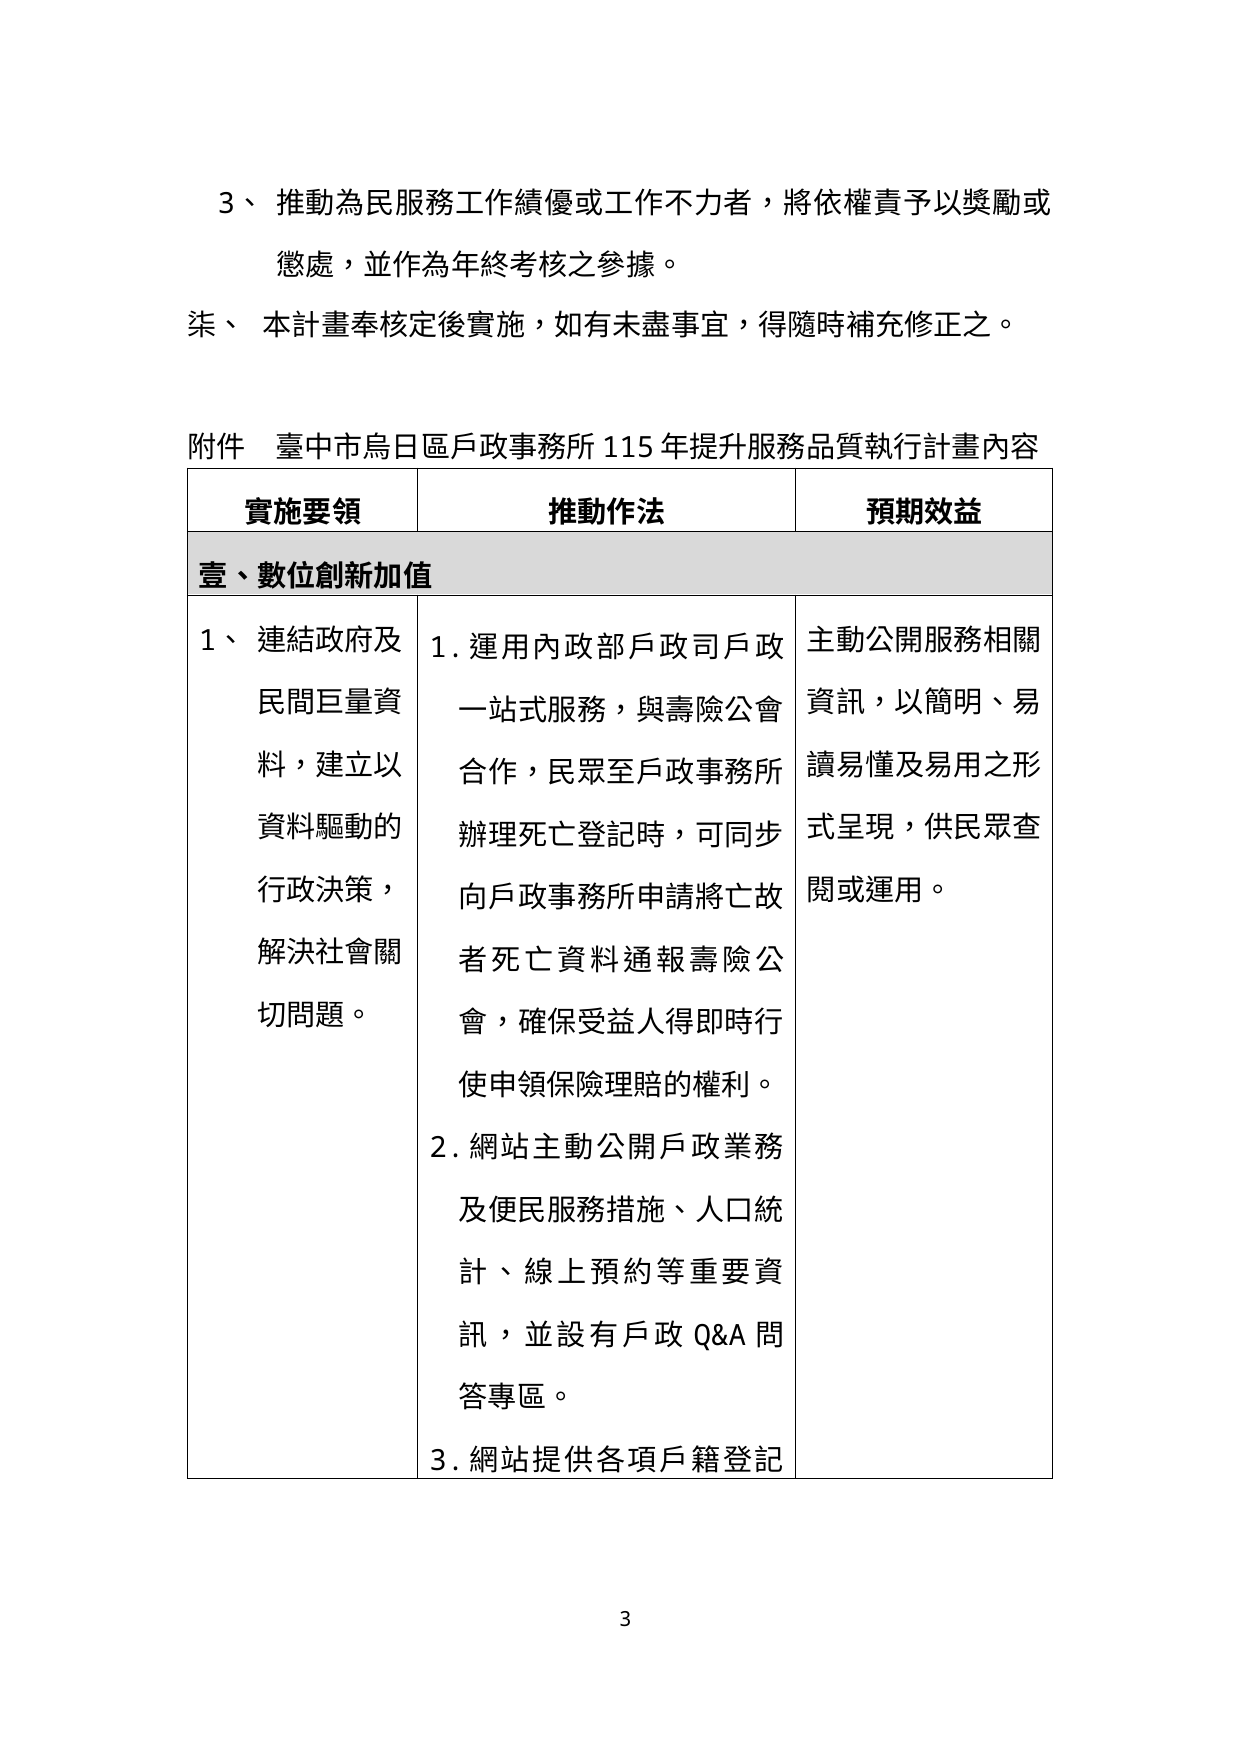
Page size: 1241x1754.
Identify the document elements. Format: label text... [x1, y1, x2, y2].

list 本計畫奉核定後實施，如有未盡事宜，得隨時補充修正之。 [187, 295, 1053, 345]
text 附件 臺中市烏日區戶政事務所115年提升服務品質執行計畫內容 [187, 417, 1053, 467]
table_cell 連結政府及民間巨量資料，建立以資料驅動的 行政決策，解決社會關切問題。 [188, 596, 417, 1478]
table_cell 運用內政部戶政司戶政一站式服務，與壽險公會合作，民眾至戶政事務所辦理死亡登記時，可同步向戶政事務所申請將亡故者死亡資料通報壽險公會，確保受益人得即時行使申領保險理賠的權利。 網站主動公開戶政業務及便民服務措施、人口統計、線上預約等重要資訊，並設有戶政Q&A問答專區。 網站提供各項戶籍登記申辦須知、服務項目、法規、申請書表、各承辦人業務項目及電話，方便民眾上網查閱及聯絡。 辦公廳舍及網站提供戶政規費收費標準、罰鍰及申請案件作業期限表供民眾查詢。 [418, 596, 795, 1478]
table_cell 壹、數位創新加值 [188, 532, 1052, 594]
table_header 預期效益 [796, 469, 1052, 531]
table_header 推動作法 [418, 469, 795, 531]
table_header 實施要領 [188, 469, 417, 531]
table_cell 主動公開服務相關資訊，以簡明、易讀易懂及易用之形式呈現，供民眾查閱或運用。 [796, 596, 1052, 1478]
list 推動為民服務工作績優或工作不力者，將依權責予以獎勵或懲處，並作為年終考核之參據。 [217, 159, 1053, 284]
